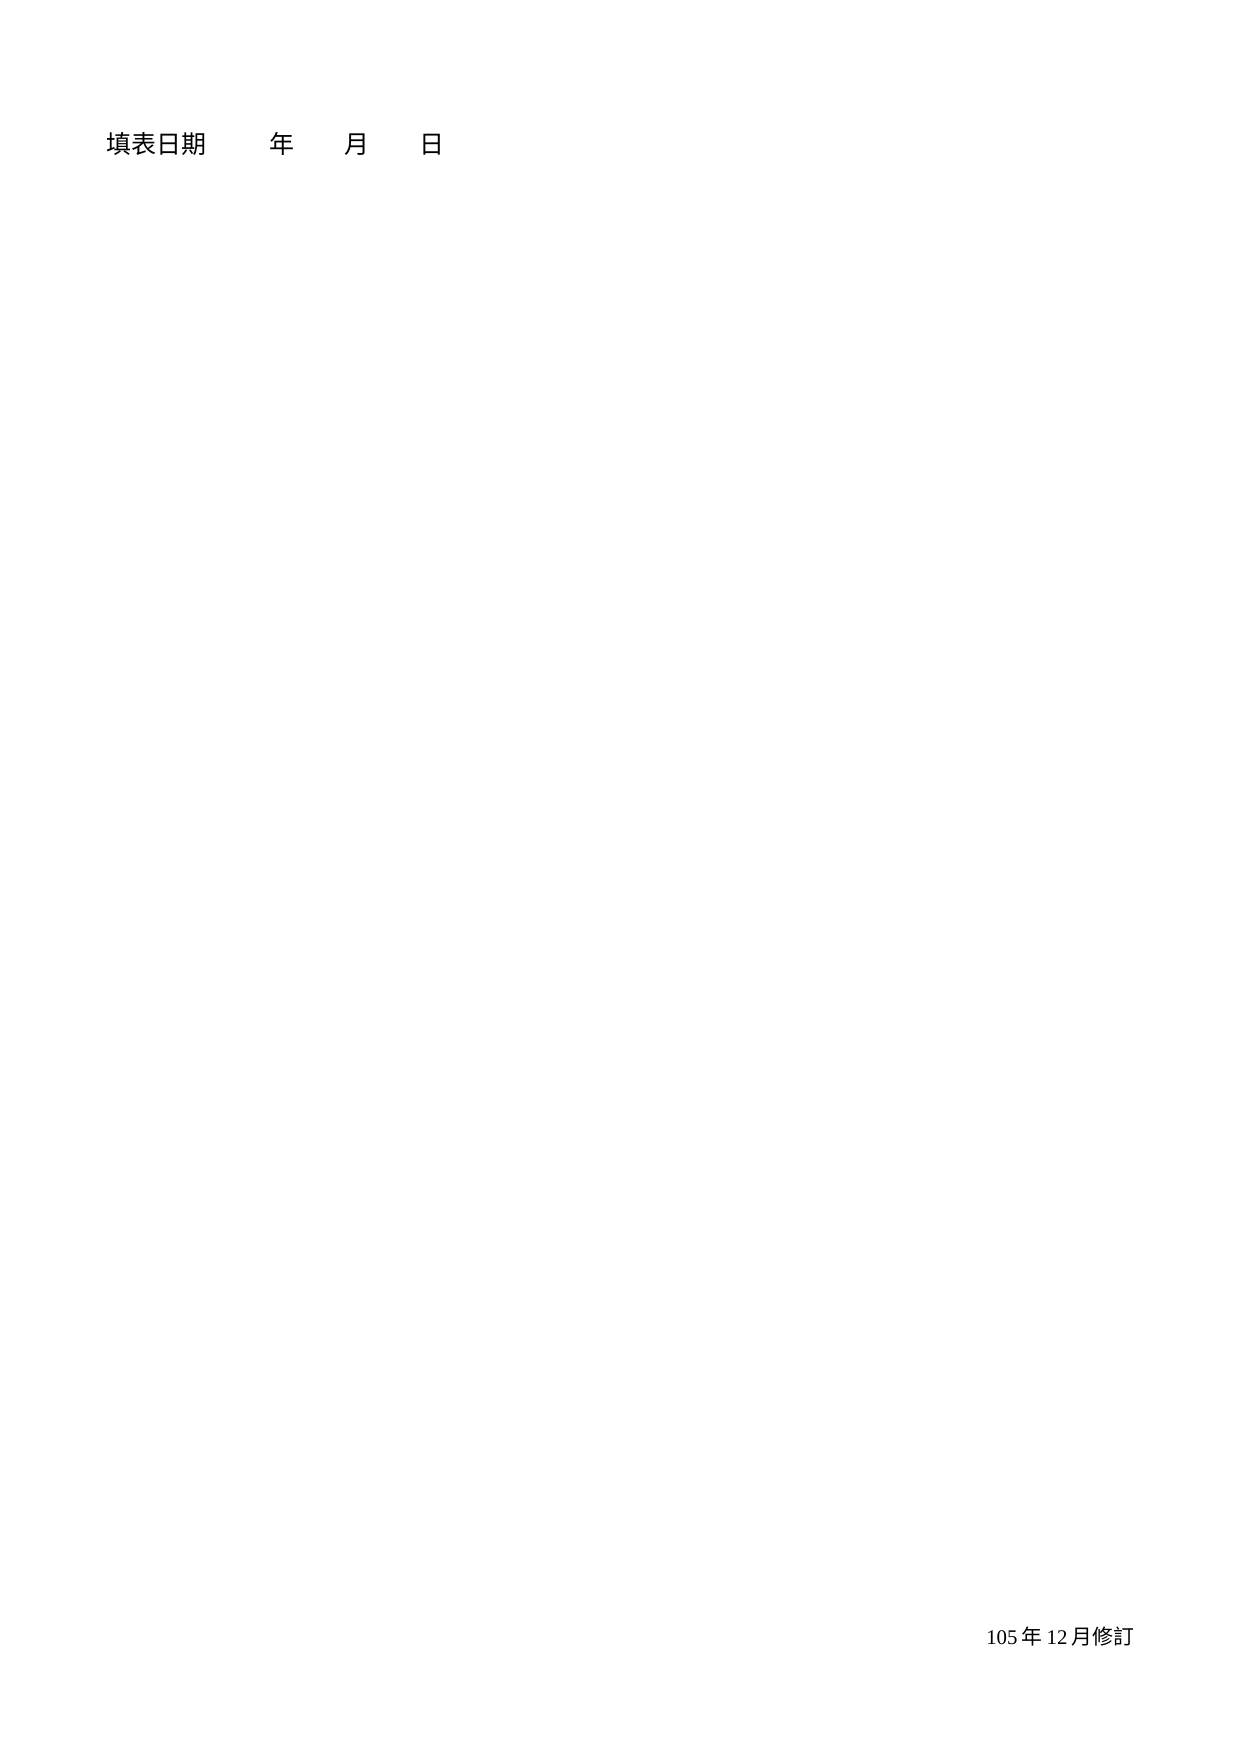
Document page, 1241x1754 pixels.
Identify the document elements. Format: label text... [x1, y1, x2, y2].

text 填表日期 年 月 日 [106, 101, 1134, 163]
